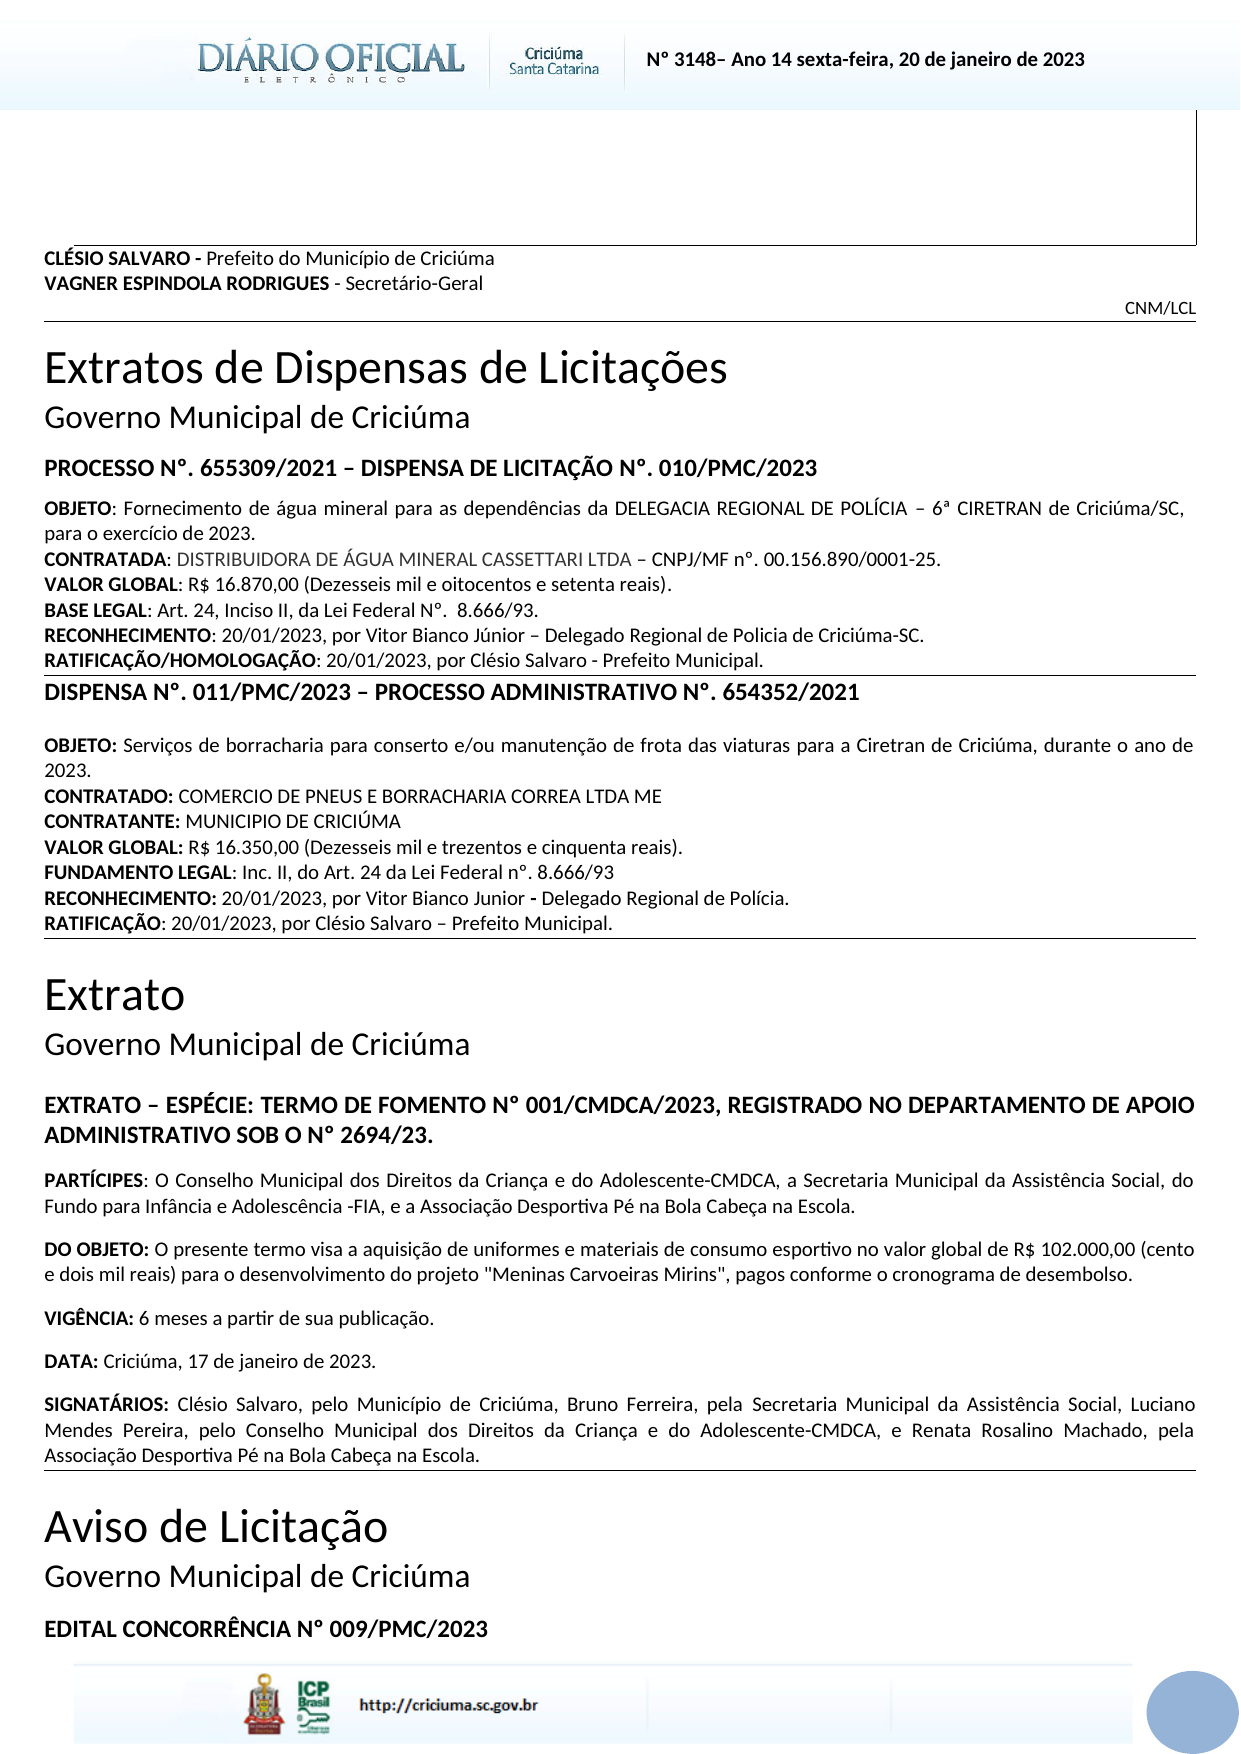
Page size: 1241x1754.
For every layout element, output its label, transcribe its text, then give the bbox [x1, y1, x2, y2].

text Governo Municipal de Criciúma [44, 1023, 1196, 1063]
text OBJETO: Fornecimento de água mineral para as dependências da DELEGACIA REGIONAL DE POLÍCIA – 6ª CIRETRAN de Criciúma/SC, para o exercício de 2023. [44, 495, 1184, 546]
text EDITAL CONCORRÊNCIA Nº 009/PMC/2023 [44, 1613, 1196, 1644]
text CONTRATADO: COMERCIO DE PNEUS E BORRACHARIA CORREA LTDA ME [44, 783, 1196, 808]
text OBJETO: Serviços de borracharia para conserto e/ou manutenção de frota das viaturas para a Ciretran de Criciúma, durante o ano de 2023. [44, 732, 1196, 783]
text VIGÊNCIA: 6 meses a partir de sua publicação. [44, 1305, 1196, 1330]
text VAGNER ESPINDOLA RODRIGUES - Secretário-Geral [44, 271, 1240, 296]
text Aviso de Licitação [44, 1496, 1196, 1555]
text FUNDAMENTO LEGAL: Inc. II, do Art. 24 da Lei Federal nº. 8.666/93 [44, 859, 1196, 885]
text EXTRATO – ESPÉCIE: TERMO DE FOMENTO Nº 001/CMDCA/2023, REGISTRADO NO DEPARTAMENTO DE APOIO ADMINISTRATIVO SOB O Nº 2694/23. [44, 1089, 1196, 1150]
text RATIFICAÇÃO/HOMOLOGAÇÃO: 20/01/2023, por Clésio Salvaro - Prefeito Municipal. [44, 648, 1196, 675]
text VALOR GLOBAL: R$ 16.350,00 (Dezesseis mil e trezentos e cinquenta reais). [44, 834, 1196, 859]
text DISPENSA Nº. 011/PMC/2023 – PROCESSO ADMINISTRATIVO Nº. 654352/2021 [44, 676, 1196, 707]
text Extrato [44, 964, 1196, 1023]
text CONTRATANTE: MUNICIPIO DE CRICIÚMA [44, 808, 1196, 834]
text PROCESSO Nº. 655309/2021 – DISPENSA DE LICITAÇÃO Nº. 010/PMC/2023 [44, 452, 1196, 482]
text CONTRATADA: DISTRIBUIDORA DE ÁGUA MINERAL CASSETTARI LTDA – CNPJ/MF nº. 00.156.890/0001-25. [44, 546, 1184, 571]
text RATIFICAÇÃO: 20/01/2023, por Clésio Salvaro – Prefeito Municipal. [44, 910, 1196, 938]
text RECONHECIMENTO: 20/01/2023, por Vitor Bianco Junior - Delegado Regional de Polícia. [44, 885, 1196, 910]
text CNM/LCL [44, 296, 1196, 321]
text VALOR GLOBAL: R$ 16.870,00 (Dezesseis mil e oitocentos e setenta reais). [44, 571, 1184, 597]
text CLÉSIO SALVARO - Prefeito do Município de Criciúma [44, 245, 1240, 271]
text Extratos de Dispensas de Licitações [44, 337, 1196, 396]
text Governo Municipal de Criciúma [44, 396, 1196, 437]
text DO OBJETO: O presente termo visa a aquisição de uniformes e materiais de consumo esportivo no valor global de R$ 102.000,00 (cento e dois mil reais) para o desenvolvimento do projeto "Meninas Carvoeiras Mirins", pagos conforme o cronograma de desembolso. [44, 1236, 1196, 1287]
text SIGNATÁRIOS: Clésio Salvaro, pelo Município de Criciúma, Bruno Ferreira, pela Secretaria Municipal da Assistência Social, Luciano Mendes Pereira, pelo Conselho Municipal dos Direitos da Criança e do Adolescente-CMDCA, e Renata Rosalino Machado, pela Associação Desportiva Pé na Bola Cabeça na Escola. [44, 1391, 1196, 1470]
text BASE LEGAL: Art. 24, Inciso II, da Lei Federal Nº. 8.666/93. [44, 597, 1184, 622]
text DATA: Criciúma, 17 de janeiro de 2023. [44, 1348, 1196, 1373]
text RECONHECIMENTO: 20/01/2023, por Vitor Bianco Júnior – Delegado Regional de Policia de Criciúma-SC. [44, 622, 1196, 648]
text Governo Municipal de Criciúma [44, 1555, 1196, 1595]
text PARTÍCIPES: O Conselho Municipal dos Direitos da Criança e do Adolescente-CMDCA, a Secretaria Municipal da Assistência Social, do Fundo para Infância e Adolescência -FIA, e a Associação Desportiva Pé na Bola Cabeça na Escola. [44, 1168, 1196, 1218]
